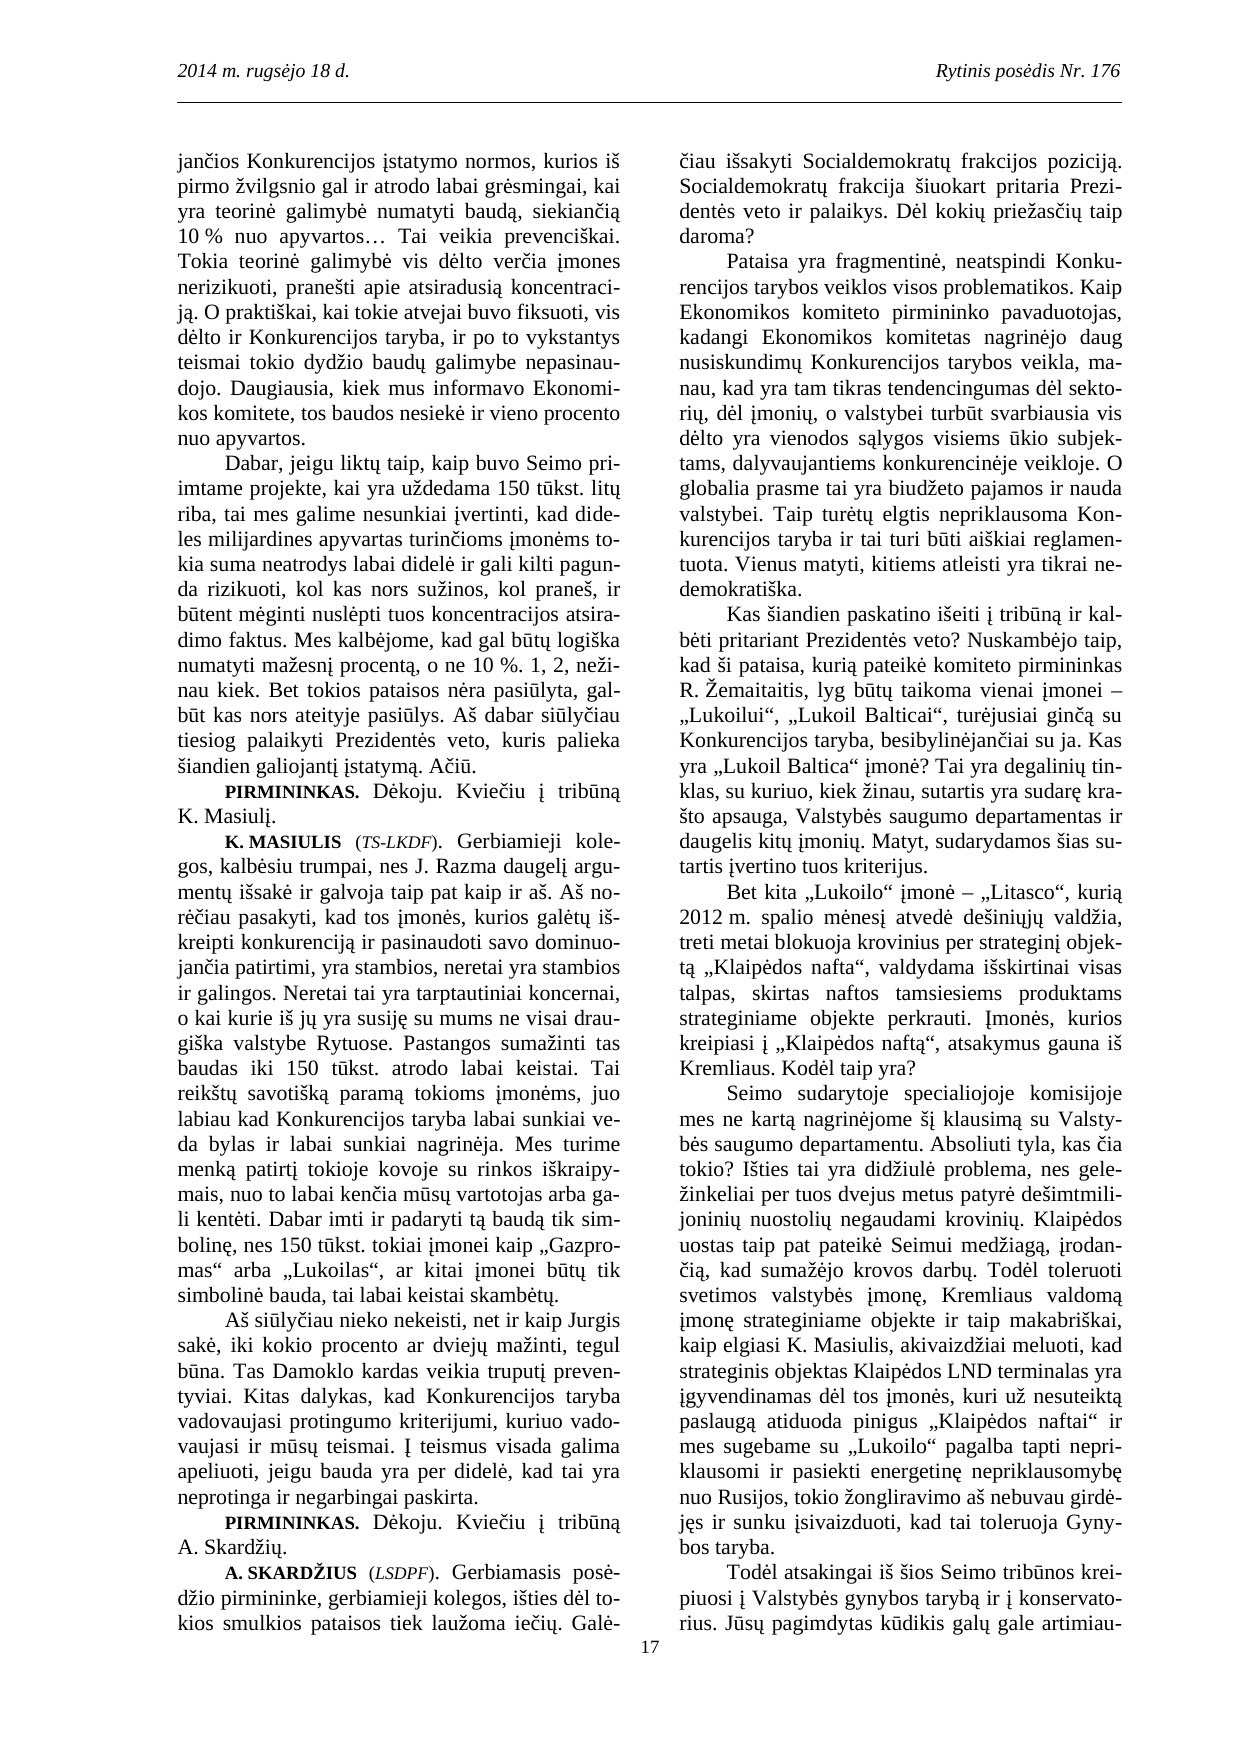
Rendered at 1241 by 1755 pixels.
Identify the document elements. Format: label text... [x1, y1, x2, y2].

text Aš siū­ly­čiau nie­ko ne­keis­ti, net ir kaip Jur­gis sa­kė, iki ko­kio pro­cen­to ar dvie­jų ma­žin­ti, te­gul bū­na. Tas Da­mok­lo kar­das vei­kia tru­pu­tį pre­ven­ty­viai. Ki­tas da­ly­kas, kad Kon­ku­ren­ci­jos ta­ry­ba va­do­vau­ja­si pro­tin­gu­mo kri­te­ri­ju­mi, ku­riuo va­do­vau­ja­si ir mū­sų teis­mai. Į teis­mus vi­sa­da ga­li­ma ape­liuo­ti, jei­gu bau­da yra per di­de­lė, kad tai yra ne­pro­tin­ga ir ne­gar­bin­gai pa­skir­ta. [177, 1307, 620, 1509]
text jan­čios Kon­ku­ren­ci­jos įsta­ty­mo nor­mos, ku­rios iš pir­mo žvilgs­nio gal ir at­ro­do la­bai grės­min­gai, kai yra te­ori­nė ga­li­my­bė nu­ma­ty­ti bau­dą, sie­kian­čią 10 % nuo apy­var­tos… Tai vei­kia pre­ven­ciš­kai. To­kia te­ori­nė ga­li­my­bė vis dėl­to ver­čia įmo­nes ne­ri­zi­kuo­ti, pra­neš­ti apie at­si­ra­du­sią kon­cen­tra­ci­ją. O prak­tiš­kai, kai to­kie at­ve­jai bu­vo fik­suo­ti, vis dėl­to ir Kon­ku­ren­ci­jos ta­ry­ba, ir po to vyks­tan­tys teis­mai to­kio dy­džio bau­dų ga­li­my­be ne­pa­si­nau­do­jo. Dau­giau­sia, kiek mus in­for­ma­vo Eko­no­mi­kos ko­mi­te­te, tos bau­dos ne­sie­kė ir vie­no pro­cen­to nuo apy­var­tos. [177, 148, 620, 450]
text A. SKARDŽIUS (LSDPF). Ger­bia­ma­sis po­sė­džio pir­mi­nin­ke, ger­bia­mie­ji ko­le­gos, iš­ties dėl to­kios smul­kios pa­tai­sos tiek lau­žo­ma ie­čių. Ga­lė­ [177, 1559, 620, 1635]
text PIRMININKAS. Dė­ko­ju. Kvie­čiu į tri­bū­ną A. Skar­džių. [177, 1509, 620, 1559]
text PIRMININKAS. Dė­ko­ju. Kvie­čiu į tri­bū­ną K. Ma­siu­lį. [177, 778, 620, 828]
text Pa­tai­sa yra frag­men­ti­nė, ne­at­spin­di Kon­ku­ren­ci­jos ta­ry­bos veik­los vi­sos pro­ble­ma­ti­kos. Kaip Eko­no­mi­kos ko­mi­te­to pir­mi­nin­ko pa­va­duo­to­jas, ka­dan­gi Eko­no­mi­kos ko­mi­te­tas nag­ri­nė­jo daug nu­si­skun­di­mų Kon­ku­ren­ci­jos ta­ry­bos veik­la, ma­nau, kad yra tam tik­ras ten­den­cin­gu­mas dėl sek­to­rių, dėl įmo­nių, o vals­ty­bei tur­būt svar­biau­sia vis dėl­to yra vie­no­dos są­ly­gos vi­siems ūkio sub­jek­tams, da­ly­vau­jan­tiems kon­ku­ren­ci­nė­je veik­lo­je. O glo­ba­lia pras­me tai yra biu­dže­to pa­ja­mos ir nau­da vals­ty­bei. Taip tu­rė­tų elg­tis ne­pri­klau­so­ma Kon­ku­ren­ci­jos ta­ry­ba ir tai tu­ri bū­ti aiš­kiai reg­la­men­tuo­ta. Vie­nus ma­ty­ti, ki­tiems at­leis­ti yra tik­rai ne­de­mok­ra­tiš­ka. [679, 248, 1122, 601]
text K. MASIULIS (TS-LKDF). Ger­bia­mie­ji ko­le­gos, kal­bė­siu trum­pai, nes J. Raz­ma dau­ge­lį ar­gu­men­tų iš­sa­kė ir gal­vo­ja taip pat kaip ir aš. Aš no­rė­čiau pa­sa­ky­ti, kad tos įmo­nės, ku­rios ga­lė­tų iš­kreip­ti kon­ku­ren­ci­ją ir pa­si­nau­do­ti sa­vo do­mi­nuo­jan­čia pa­tir­ti­mi, yra stam­bios, ne­re­tai yra stam­bios ir ga­lin­gos. Ne­re­tai tai yra tarp­tau­ti­niai kon­cer­nai, o kai ku­rie iš jų yra su­si­ję su mums ne vi­sai drau­giš­ka vals­ty­be Ry­tuo­se. Pa­stan­gos su­ma­žin­ti tas bau­das iki 150 tūkst. at­ro­do la­bai keis­tai. Tai reikš­tų sa­vo­tiš­ką pa­ra­mą to­kioms įmo­nėms, juo la­biau kad Kon­ku­ren­ci­jos ta­ry­ba la­bai sun­kiai ve­da by­las ir la­bai sun­kiai nag­ri­nė­ja. Mes tu­ri­me men­ką pa­tir­tį to­kio­je ko­vo­je su rin­kos iš­krai­py­mais, nuo to la­bai ken­čia mū­sų var­to­to­jas ar­ba ga­li ken­tė­ti. Da­bar im­ti ir pa­da­ry­ti tą bau­dą tik sim­bo­li­nę, nes 150 tūkst. to­kiai įmo­nei kaip „Gaz­pro­mas“ ar­ba „Lu­koi­las“, ar ki­tai įmo­nei bū­tų tik sim­bo­li­nė bau­da, tai la­bai keis­tai skam­bė­tų. [177, 828, 620, 1307]
text čiau iš­sa­ky­ti So­cial­de­mok­ra­tų frak­ci­jos po­zi­ci­ją. So­cial­de­mok­ra­tų frak­ci­ja šiuo­kart pri­ta­ria Pre­zi­den­tės ve­to ir pa­lai­kys. Dėl ko­kių prie­žas­čių taip da­ro­ma? [679, 148, 1122, 248]
text Bet ki­ta „Lu­koilo“ įmo­nė – „Li­tas­co“, ku­rią 2012 m. spa­lio mė­ne­sį at­ve­dė de­ši­nių­jų val­džia, tre­ti me­tai blo­kuo­ja kro­vi­nius per stra­te­gi­nį ob­jek­tą „Klai­pė­dos naf­ta“, val­dy­da­ma iš­skir­ti­nai vi­sas tal­pas, skir­tas naf­tos tam­sie­siems pro­duk­tams stra­te­gi­nia­me ob­jek­te per­krau­ti. Įmo­nės, ku­rios krei­pia­si į „Klai­pė­dos naf­tą“, at­sa­ky­mus gau­na iš Krem­liaus. Ko­dėl taip yra? [679, 879, 1122, 1080]
text Sei­mo su­da­ry­to­je spe­cia­lio­jo­je ko­mi­si­jo­je mes ne kar­tą nag­ri­nė­jo­me šį klau­si­mą su Vals­ty­bės sau­gu­mo de­par­ta­men­tu. Ab­so­liu­ti ty­la, kas čia to­kio? Iš­ties tai yra di­džiu­lė pro­ble­ma, nes ge­le­žin­ke­liai per tuos dve­jus me­tus pa­ty­rė de­šimt­mi­li­jo­ni­nių nuos­to­lių ne­gau­da­mi kro­vi­nių. Klai­pė­dos uos­tas taip pat pa­tei­kė Sei­mui me­džia­gą, įro­dan­čią, kad su­ma­žė­jo kro­vos dar­bų. To­dėl to­le­ruo­ti sve­ti­mos vals­ty­bės įmo­nę, Krem­liaus val­do­mą įmo­nę stra­te­gi­nia­me ob­jek­te ir taip ma­kab­riš­kai, kaip el­gia­si K. Ma­siu­lis, aki­vaiz­džiai me­luo­ti, kad stra­te­gi­nis ob­jek­tas Klai­pė­dos LND ter­mi­na­las yra įgy­ven­di­na­mas dėl tos įmo­nės, ku­ri už ne­su­teik­tą pa­slau­gą ati­duo­da pi­ni­gus „Klai­pė­dos naf­tai“ ir mes su­ge­ba­me su „Lu­koi­lo“ pa­gal­ba tap­ti ne­pri­klau­so­mi ir pa­siek­ti ener­ge­ti­nę ne­pri­klau­so­my­bę nuo Ru­si­jos, to­kio žon­gli­ra­vi­mo aš ne­bu­vau gir­dė­jęs ir sun­ku įsi­vaiz­duo­ti, kad tai to­le­ruo­ja Gy­ny­bos ta­ry­ba. [679, 1080, 1122, 1559]
text Da­bar, jei­gu lik­tų taip, kaip bu­vo Sei­mo pri­im­ta­me pro­jek­te, kai yra už­de­da­ma 150 tūkst. li­tų ri­ba, tai mes ga­li­me ne­sun­kiai įver­tin­ti, kad di­de­les mi­li­jar­di­nes apy­var­tas tu­rin­čioms įmo­nėms to­kia su­ma ne­at­ro­dys la­bai di­de­lė ir ga­li kil­ti pa­gun­da ri­zi­kuo­ti, kol kas nors su­ži­nos, kol pra­neš, ir bū­tent mė­gin­ti nu­slėp­ti tuos kon­cen­tra­ci­jos at­si­ra­di­mo fak­tus. Mes kal­bė­jo­me, kad gal bū­tų lo­giš­ka nu­ma­ty­ti ma­žes­nį pro­cen­tą, o ne 10 %. 1, 2, ne­ži­nau kiek. Bet to­kios pa­tai­sos nė­ra pa­siū­ly­ta, gal­būt kas nors at­ei­ty­je pa­siū­lys. Aš da­bar siū­ly­čiau tie­siog pa­lai­ky­ti Pre­zi­den­tės ve­to, ku­ris pa­lie­ka šian­dien ga­lio­jan­tį įsta­ty­mą. Ačiū. [177, 450, 620, 778]
text Kas šian­dien pa­ska­ti­no iš­ei­ti į tri­bū­ną ir kal­bė­ti pri­ta­riant Pre­zi­den­tės ve­to? Nu­skam­bė­jo taip, kad ši pa­tai­sa, ku­rią pa­tei­kė ko­mi­te­to pir­mi­nin­kas R. Že­mai­tai­tis, lyg bū­tų tai­ko­ma vie­nai įmo­nei – „Lu­koilui“, „Lu­koil Bal­ticai“, tu­rė­ju­siai gin­čą su Kon­ku­ren­ci­jos ta­ry­ba, be­si­by­li­nė­jan­čiai su ja. Kas yra „Lu­koil Bal­tica“ įmo­nė? Tai yra de­ga­li­nių tin­klas, su ku­riuo, kiek ži­nau, su­tar­tis yra su­da­rę kra­š­to ap­sau­ga, Vals­ty­bės sau­gu­mo de­par­ta­men­tas ir dau­ge­lis ki­tų įmo­nių. Ma­tyt, su­da­ry­da­mos šias su­tar­tis įver­ti­no tuos kri­te­ri­jus. [679, 601, 1122, 879]
text To­dėl at­sa­kin­gai iš šios Sei­mo tri­bū­nos krei­piuo­si į Vals­ty­bės gy­ny­bos ta­ry­bą ir į kon­ser­va­to­rius. Jū­sų pa­gim­dy­tas kū­di­kis ga­lų ga­le ar­ti­miau­ [679, 1559, 1122, 1635]
